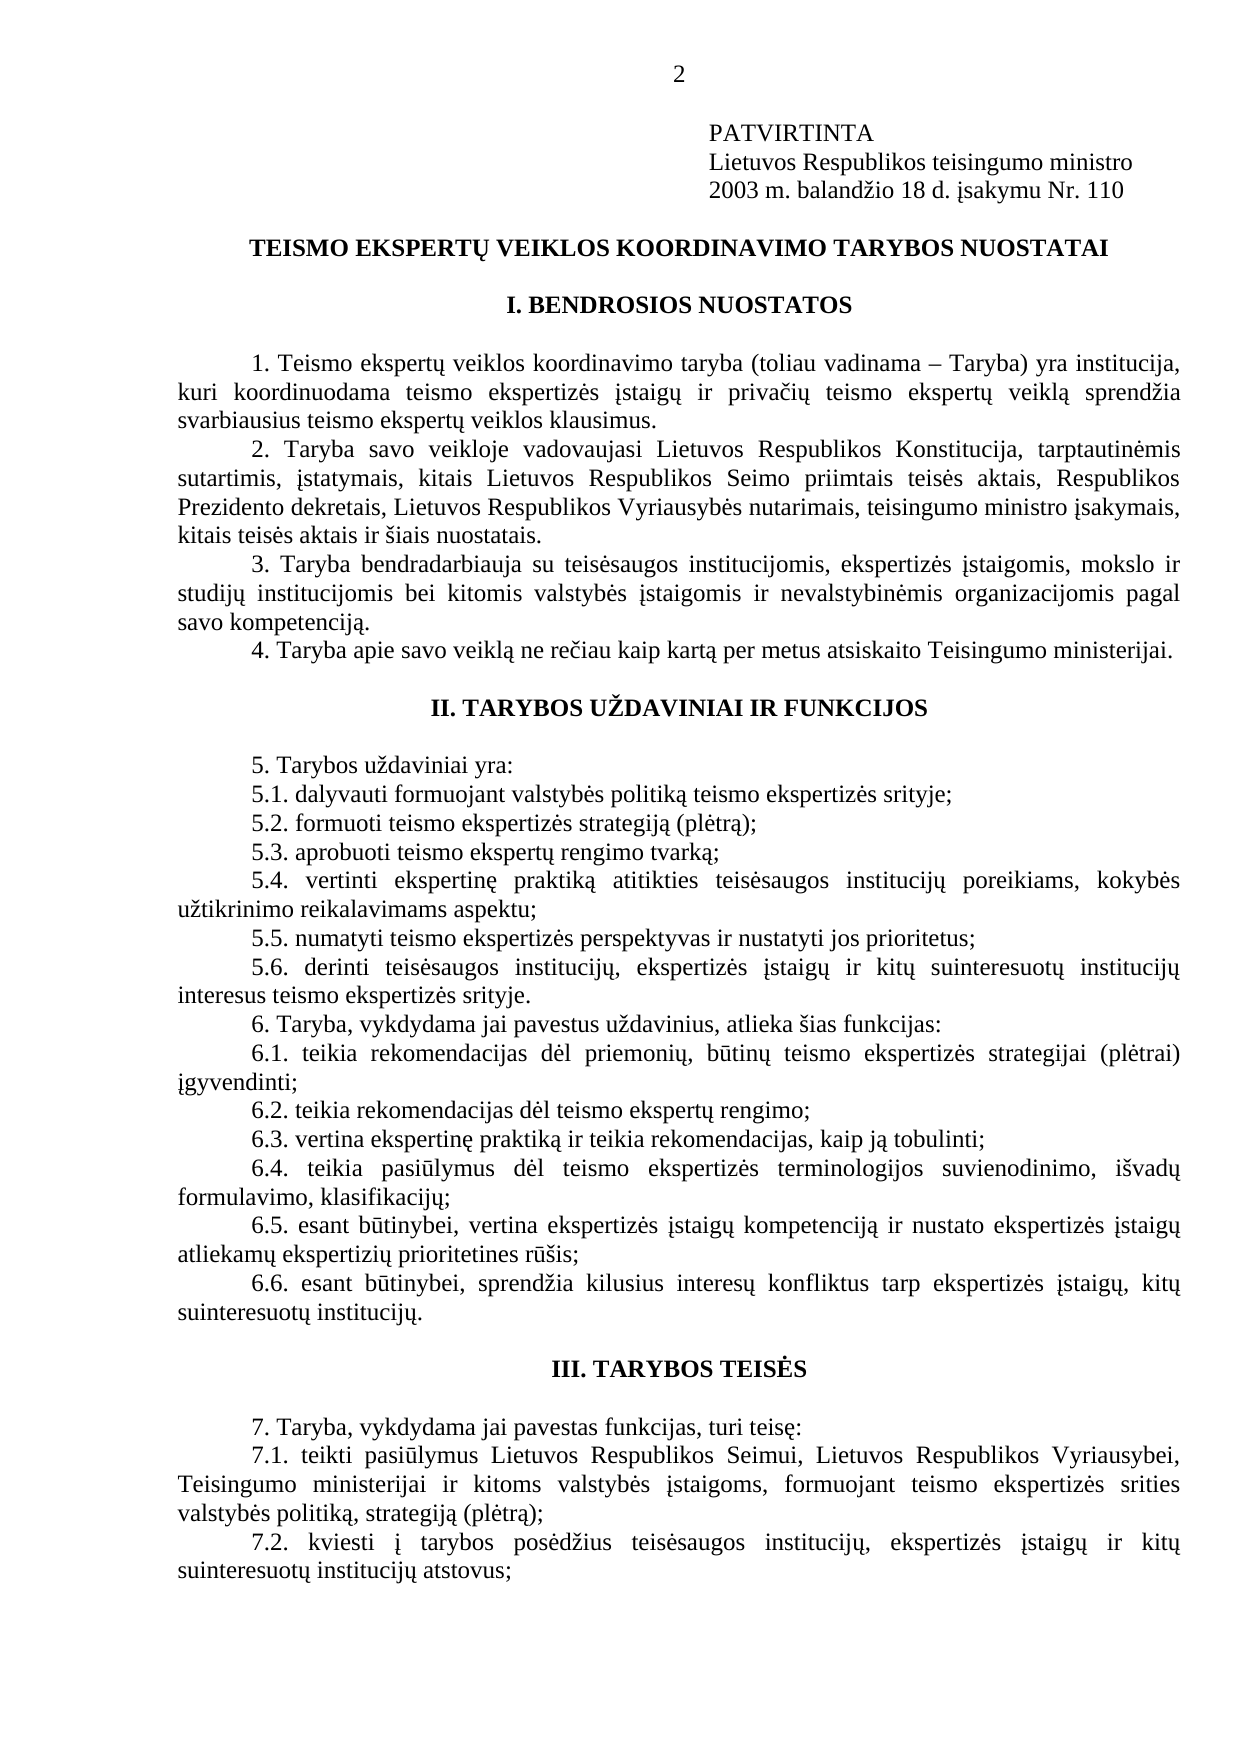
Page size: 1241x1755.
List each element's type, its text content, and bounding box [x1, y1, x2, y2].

text 6.4. teikia pasiūlymus dėl teismo ekspertizės terminologijos suvienodinimo, išvadų formulavimo, klasifikacijų; [177, 1153, 1181, 1211]
text II. TARYBOS UŽDAVINIAI IR FUNKCIJOS [177, 693, 1181, 722]
text TEISMO EKSPERTŲ VEIKLOS KOORDINAVIMO TARYBOS NUOSTATAI [177, 233, 1181, 262]
text 3. Taryba bendradarbiauja su teisėsaugos institucijomis, ekspertizės įstaigomis, mokslo ir studijų institucijomis bei kitomis valstybės įstaigomis ir nevalstybinėmis organizacijomis pagal savo kompetenciją. [177, 549, 1181, 636]
text I. BENDROSIOS NUOSTATOS [177, 291, 1181, 319]
text 5.3. aprobuoti teismo ekspertų rengimo tvarką; [177, 837, 1181, 866]
text 6.3. vertina ekspertinę praktiką ir teikia rekomendacijas, kaip ją tobulinti; [177, 1124, 1181, 1153]
text Lietuvos Respublikos teisingumo ministro [177, 147, 1181, 176]
text 7.2. kviesti į tarybos posėdžius teisėsaugos institucijų, ekspertizės įstaigų ir kitų suinteresuotų institucijų atstovus; [177, 1527, 1181, 1584]
text 6.1. teikia rekomendacijas dėl priemonių, būtinų teismo ekspertizės strategijai (plėtrai) įgyvendinti; [177, 1038, 1181, 1096]
text 4. Taryba apie savo veiklą ne rečiau kaip kartą per metus atsiskaito Teisingumo ministerijai. [177, 636, 1181, 664]
text 5. Tarybos uždaviniai yra: [177, 751, 1181, 779]
text 6.5. esant būtinybei, vertina ekspertizės įstaigų kompetenciją ir nustato ekspertizės įstaigų atliekamų ekspertizių prioritetines rūšis; [177, 1211, 1181, 1268]
text 5.2. formuoti teismo ekspertizės strategiją (plėtrą); [177, 808, 1181, 837]
text 6.2. teikia rekomendacijas dėl teismo ekspertų rengimo; [177, 1096, 1181, 1124]
text 1. Teismo ekspertų veiklos koordinavimo taryba (toliau vadinama – Taryba) yra institucija, kuri koordinuodama teismo ekspertizės įstaigų ir privačių teismo ekspertų veiklą sprendžia svarbiausius teismo ekspertų veiklos klausimus. [177, 348, 1181, 434]
text 5.4. vertinti ekspertinę praktiką atitikties teisėsaugos institucijų poreikiams, kokybės užtikrinimo reikalavimams aspektu; [177, 866, 1181, 923]
text 6.6. esant būtinybei, sprendžia kilusius interesų konfliktus tarp ekspertizės įstaigų, kitų suinteresuotų institucijų. [177, 1268, 1181, 1326]
text PATVIRTINTA [709, 118, 1181, 147]
text 2003 m. balandžio 18 d. įsakymu Nr. 110 [177, 176, 1181, 204]
text III. TARYBOS TEISĖS [177, 1354, 1181, 1383]
text 7. Taryba, vykdydama jai pavestas funkcijas, turi teisę: [177, 1412, 1181, 1441]
text 5.6. derinti teisėsaugos institucijų, ekspertizės įstaigų ir kitų suinteresuotų institucijų interesus teismo ekspertizės srityje. [177, 952, 1181, 1009]
text 5.1. dalyvauti formuojant valstybės politiką teismo ekspertizės srityje; [177, 779, 1181, 808]
text 6. Taryba, vykdydama jai pavestus uždavinius, atlieka šias funkcijas: [177, 1009, 1181, 1038]
text 2. Taryba savo veikloje vadovaujasi Lietuvos Respublikos Konstitucija, tarptautinėmis sutartimis, įstatymais, kitais Lietuvos Respublikos Seimo priimtais teisės aktais, Respublikos Prezidento dekretais, Lietuvos Respublikos Vyriausybės nutarimais, teisingumo ministro įsakymais, kitais teisės aktais ir šiais nuostatais. [177, 434, 1181, 549]
text 5.5. numatyti teismo ekspertizės perspektyvas ir nustatyti jos prioritetus; [177, 923, 1181, 952]
text 7.1. teikti pasiūlymus Lietuvos Respublikos Seimui, Lietuvos Respublikos Vyriausybei, Teisingumo ministerijai ir kitoms valstybės įstaigoms, formuojant teismo ekspertizės srities valstybės politiką, strategiją (plėtrą); [177, 1441, 1181, 1527]
